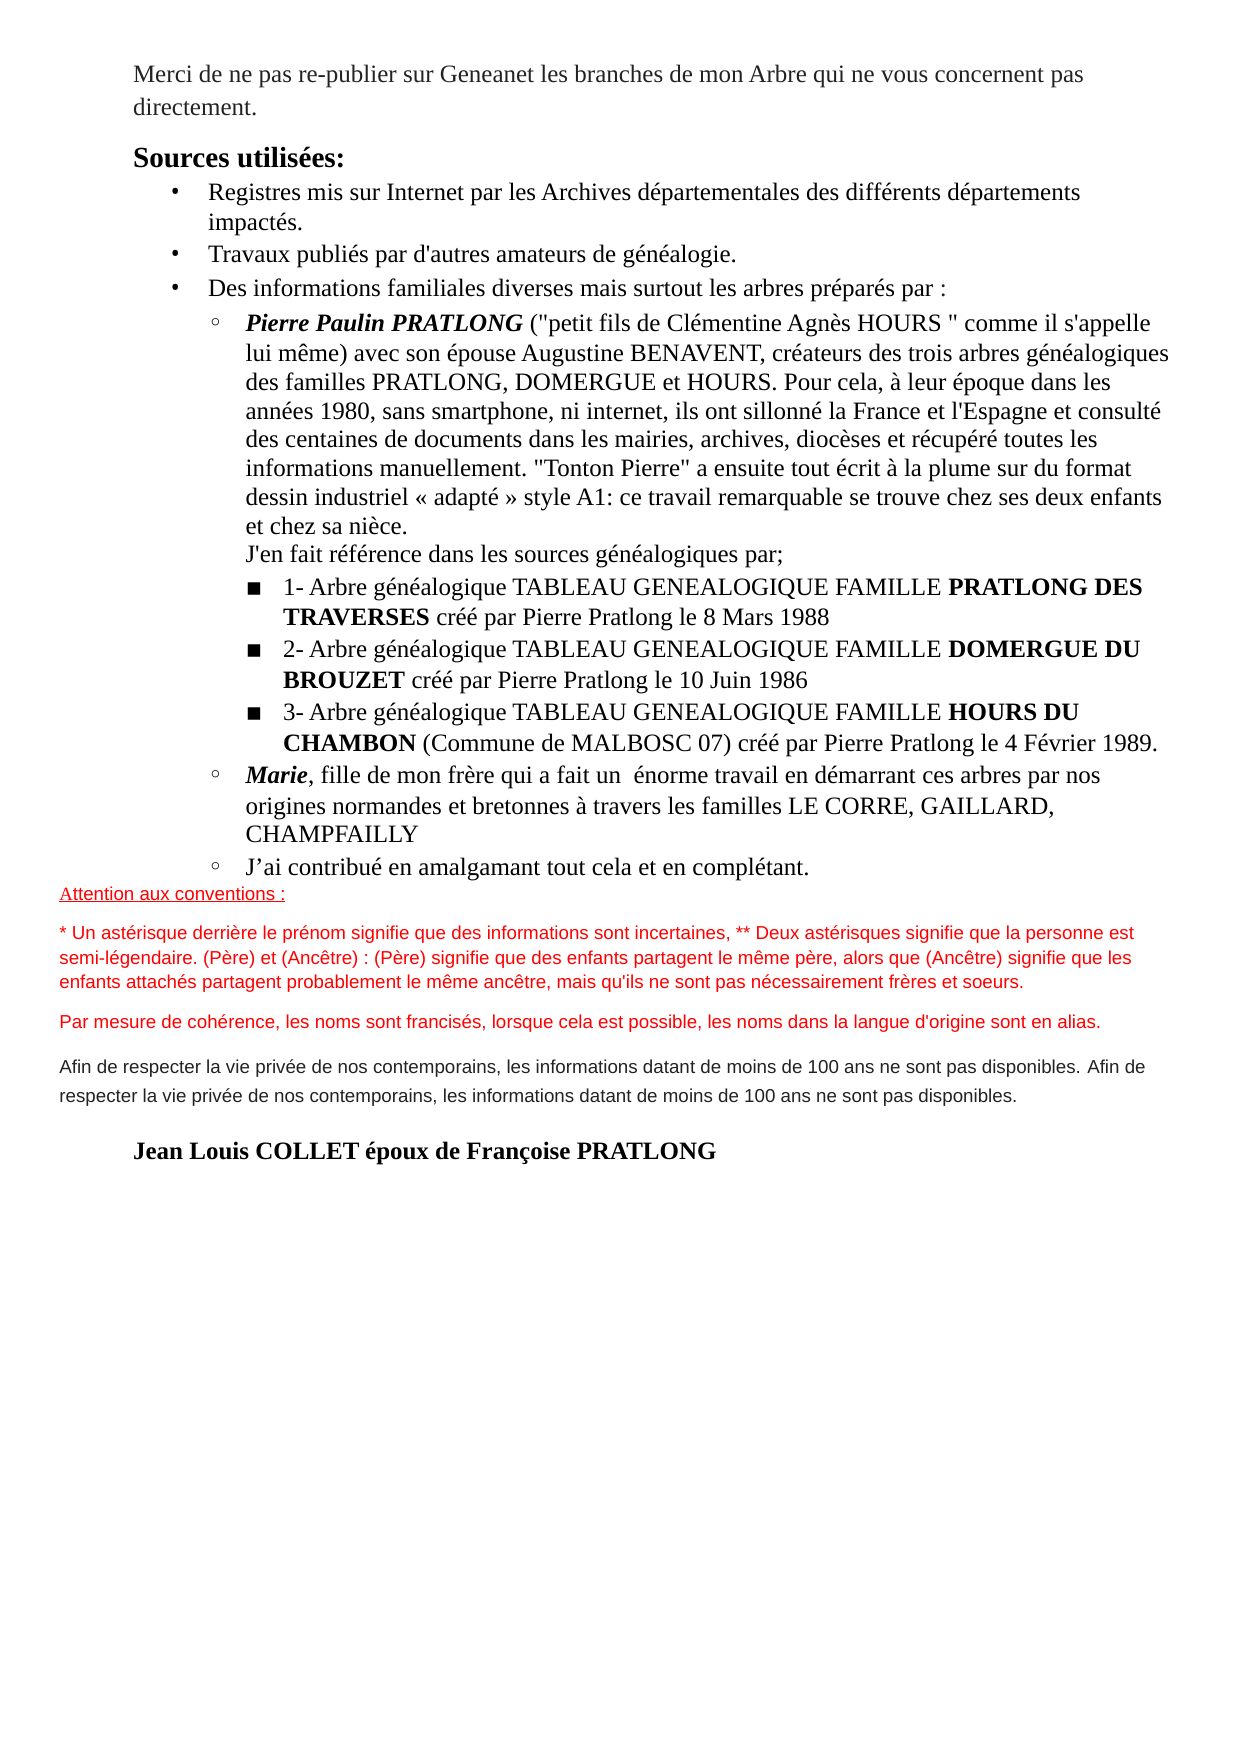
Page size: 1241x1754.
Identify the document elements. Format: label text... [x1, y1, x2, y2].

text * Un astérisque derrière le prénom signifie que des informations sont incertaines, ** Deux astérisques signifie que la personne est semi-légendaire. (Père) et (Ancêtre) : (Père) signifie que des enfants partagent le même père, alors que (Ancêtre) signifie que les enfants attachés partagent probablement le même ancêtre, mais qu'ils ne sont pas nécessairement frères et soeurs. [59, 922, 1181, 993]
list Marie, fille de mon frère qui a fait un énorme travail en démarrant ces arbres par nos origines normandes et bretonnes à travers les familles LE CORRE, GAILLARD, CHAMPFAILLY [208, 757, 1181, 848]
list 3- Arbre généalogique TABLEAU GENEALOGIQUE FAMILLE HOURS DU CHAMBON (Commune de MALBOSC 07) créé par Pierre Pratlong le 4 Février 1989. [245, 694, 1181, 757]
text Par mesure de cohérence, les noms sont francisés, lorsque cela est possible, les noms dans la langue d'origine sont en alias. [59, 1011, 1181, 1032]
text Attention aux conventions : [59, 882, 1181, 904]
list Des informations familiales diverses mais surtout les arbres préparés par : [170, 270, 1181, 304]
text Sources utilisées: [133, 140, 1181, 173]
text Jean Louis COLLET époux de Françoise PRATLONG [133, 1136, 1181, 1165]
list 1- Arbre généalogique TABLEAU GENEALOGIQUE FAMILLE PRATLONG DES TRAVERSES créé par Pierre Pratlong le 8 Mars 1988 [245, 568, 1181, 631]
list J’ai contribué en amalgamant tout cela et en complétant. [208, 848, 1181, 882]
list Pierre Paulin PRATLONG ("petit fils de Clémentine Agnès HOURS " comme il s'appelle lui même) avec son épouse Augustine BENAVENT, créateurs des trois arbres généalogiques des familles PRATLONG, DOMERGUE et HOURS. Pour cela, à leur époque dans les années 1980, sans smartphone, ni internet, ils ont sillonné la France et l'Espagne et consulté des centaines de documents dans les mairies, archives, diocèses et récupéré toutes les informations manuellement. "Tonton Pierre" a ensuite tout écrit à la plume sur du format dessin industriel « adapté » style A1: ce travail remarquable se trouve chez ses deux enfants et chez sa nièce. J'en fait référence dans les sources généalogiques par; [208, 304, 1181, 568]
text Merci de ne pas re-publier sur Geneanet les branches de mon Arbre qui ne vous concernent pas directement. [133, 59, 1181, 121]
list Travaux publiés par d'autres amateurs de généalogie. [170, 236, 1181, 270]
list Registres mis sur Internet par les Archives départementales des différents départements impactés. [170, 173, 1181, 236]
list 2- Arbre généalogique TABLEAU GENEALOGIQUE FAMILLE DOMERGUE DU BROUZET créé par Pierre Pratlong le 10 Juin 1986 [245, 631, 1181, 694]
text Afin de respecter la vie privée de nos contemporains, les informations datant de moins de 100 ans ne sont pas disponibles. Afin de respecter la vie privée de nos contemporains, les informations datant de moins de 100 ans ne sont pas disponibles. [59, 1050, 1181, 1108]
